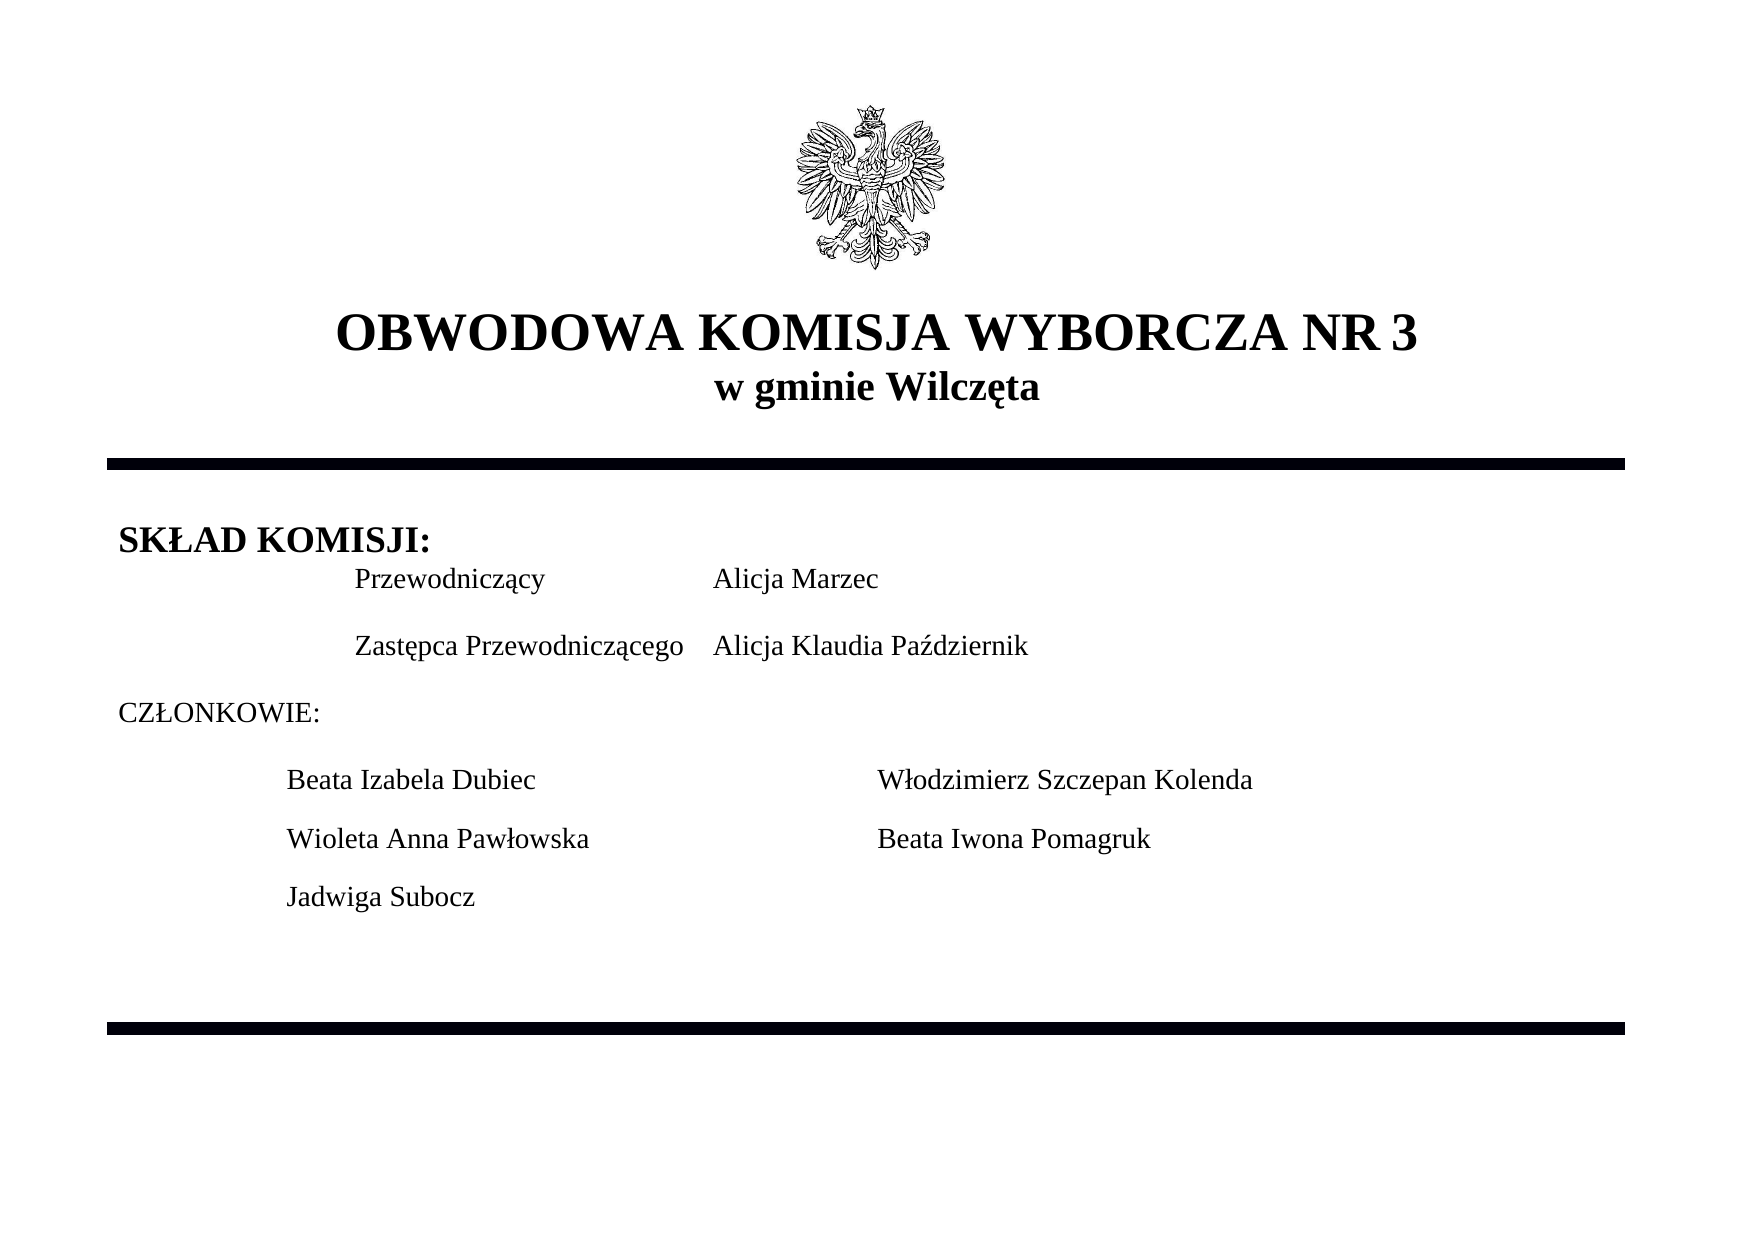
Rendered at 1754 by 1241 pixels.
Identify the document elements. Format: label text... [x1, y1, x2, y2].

text OBWODOWA KOMISJA WYBORCZA NR 3 [118, 299, 1636, 362]
table_header Beata Izabela Dubiec Wioleta Anna Pawłowska Jadwiga Subocz [275, 729, 866, 938]
table_header Włodzimierz Szczepan Kolenda Beata Iwona Pomagruk [866, 729, 1456, 938]
text w gminie Wilczęta [118, 362, 1636, 409]
table_header SKŁAD KOMISJI: Przewodniczący Alicja Marzec Zastępca Przewodniczącego Alicja Klaudia Październik CZŁONKOWIE: [107, 470, 1624, 1022]
picture [781, 87, 974, 271]
